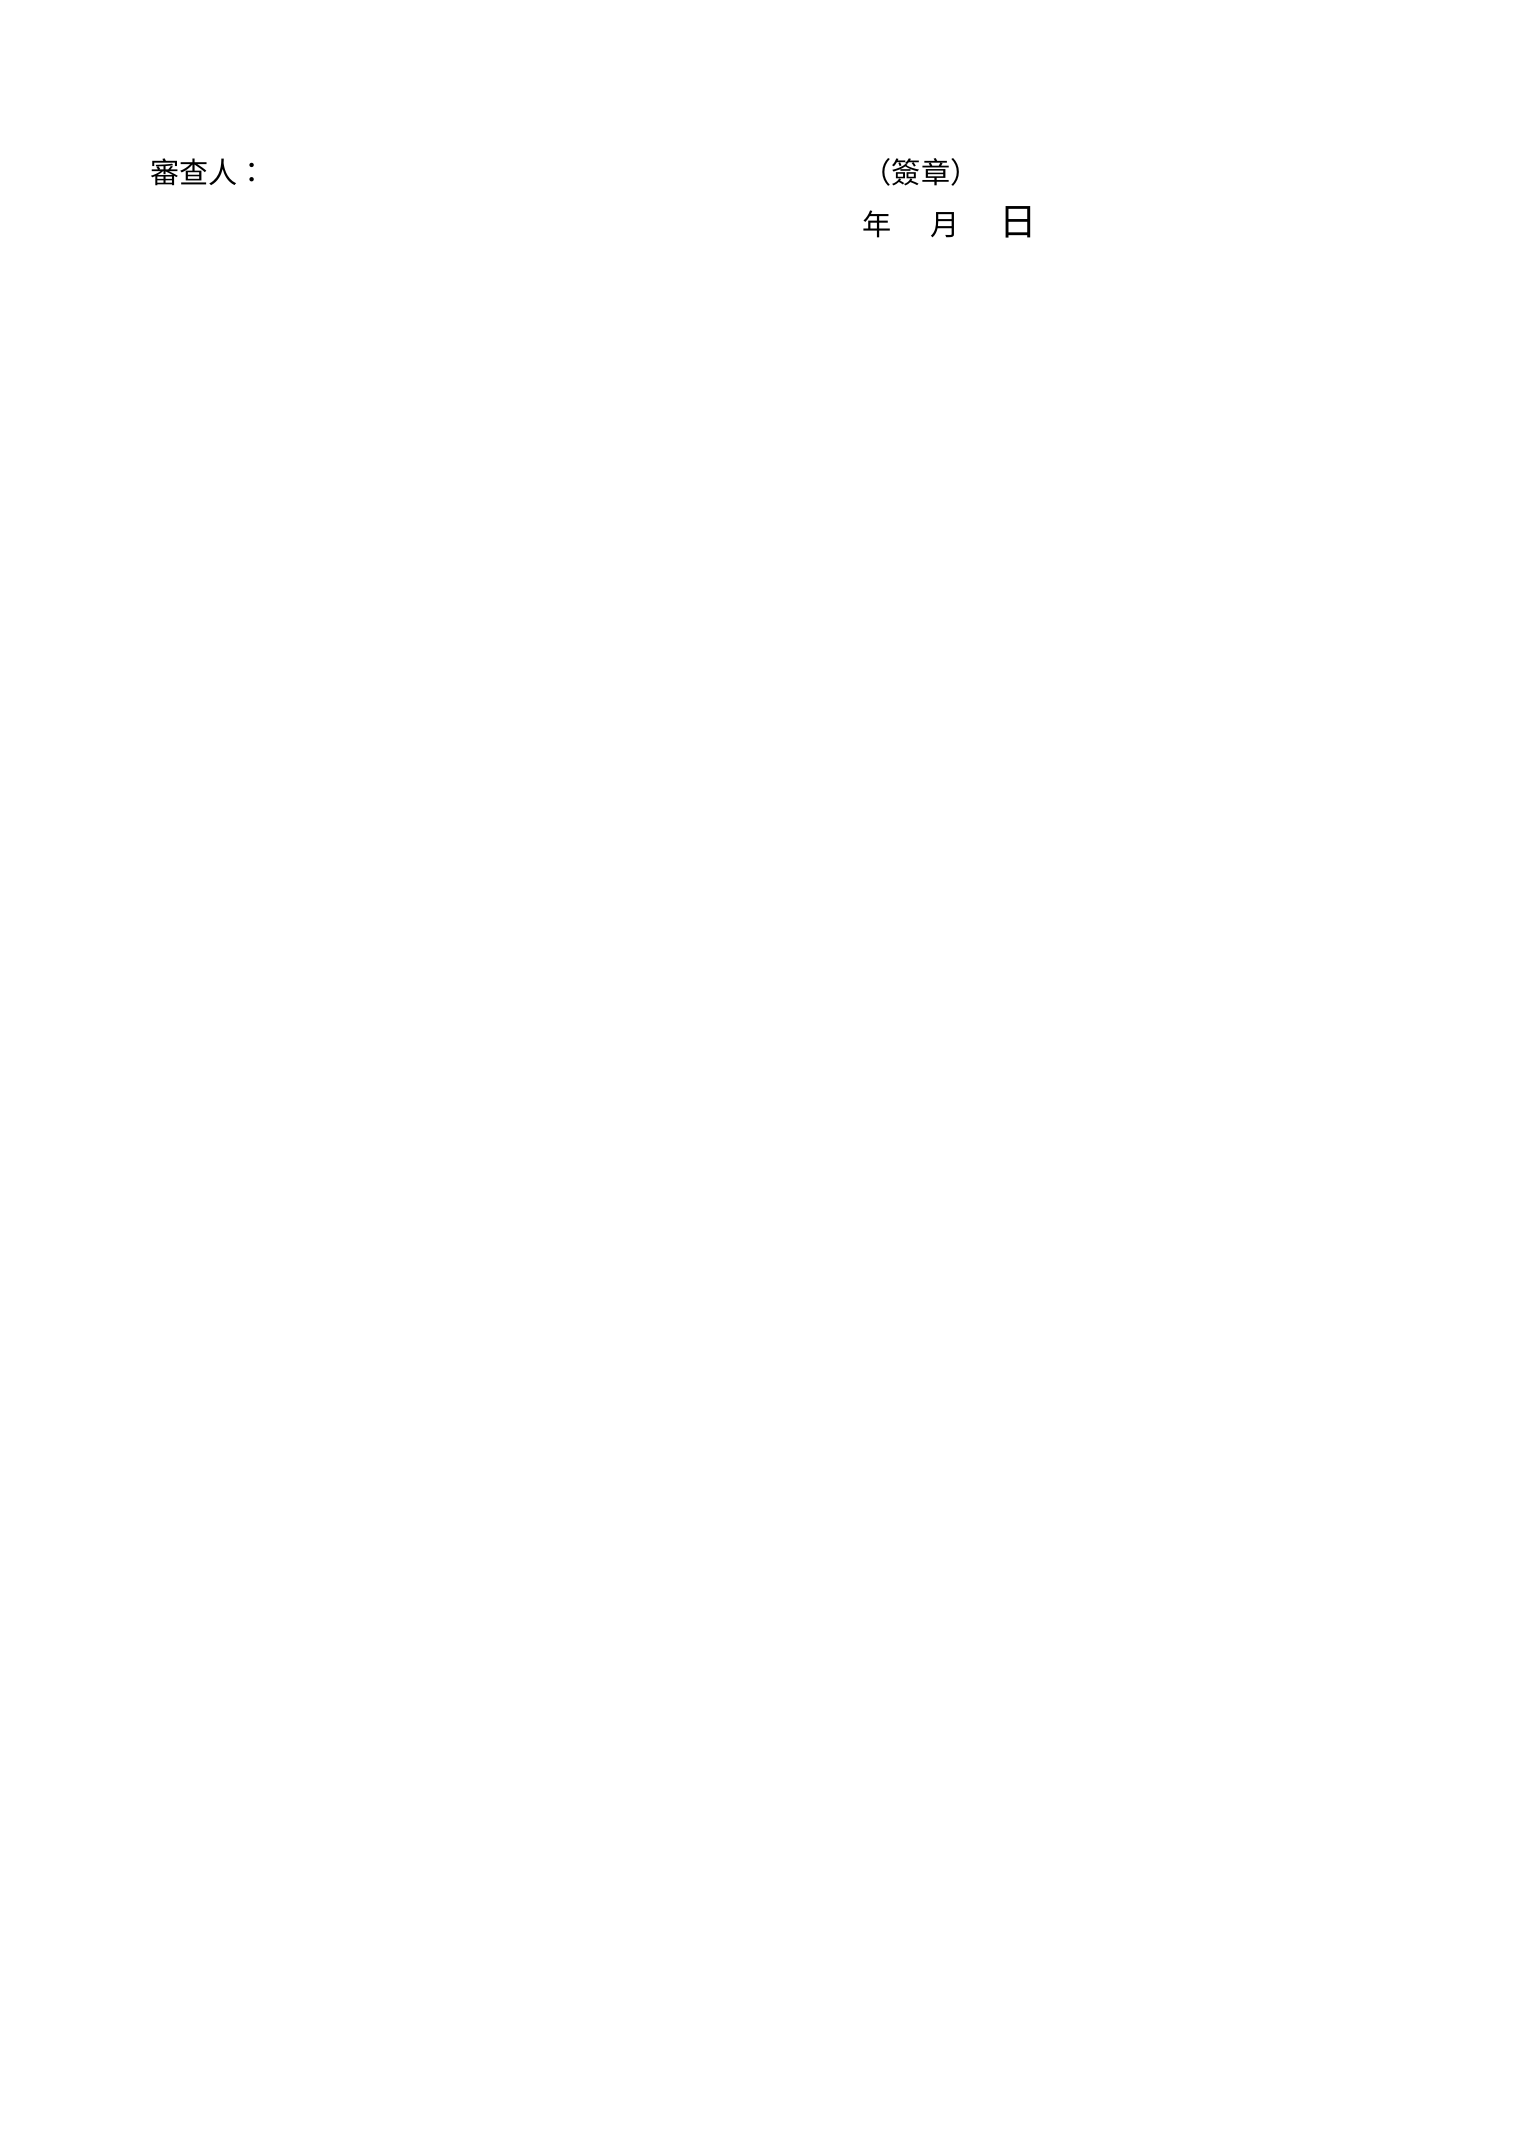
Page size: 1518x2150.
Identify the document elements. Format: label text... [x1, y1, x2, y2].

text 年 月 日 [150, 192, 1375, 247]
text 審查人： （簽章） [150, 150, 1375, 192]
